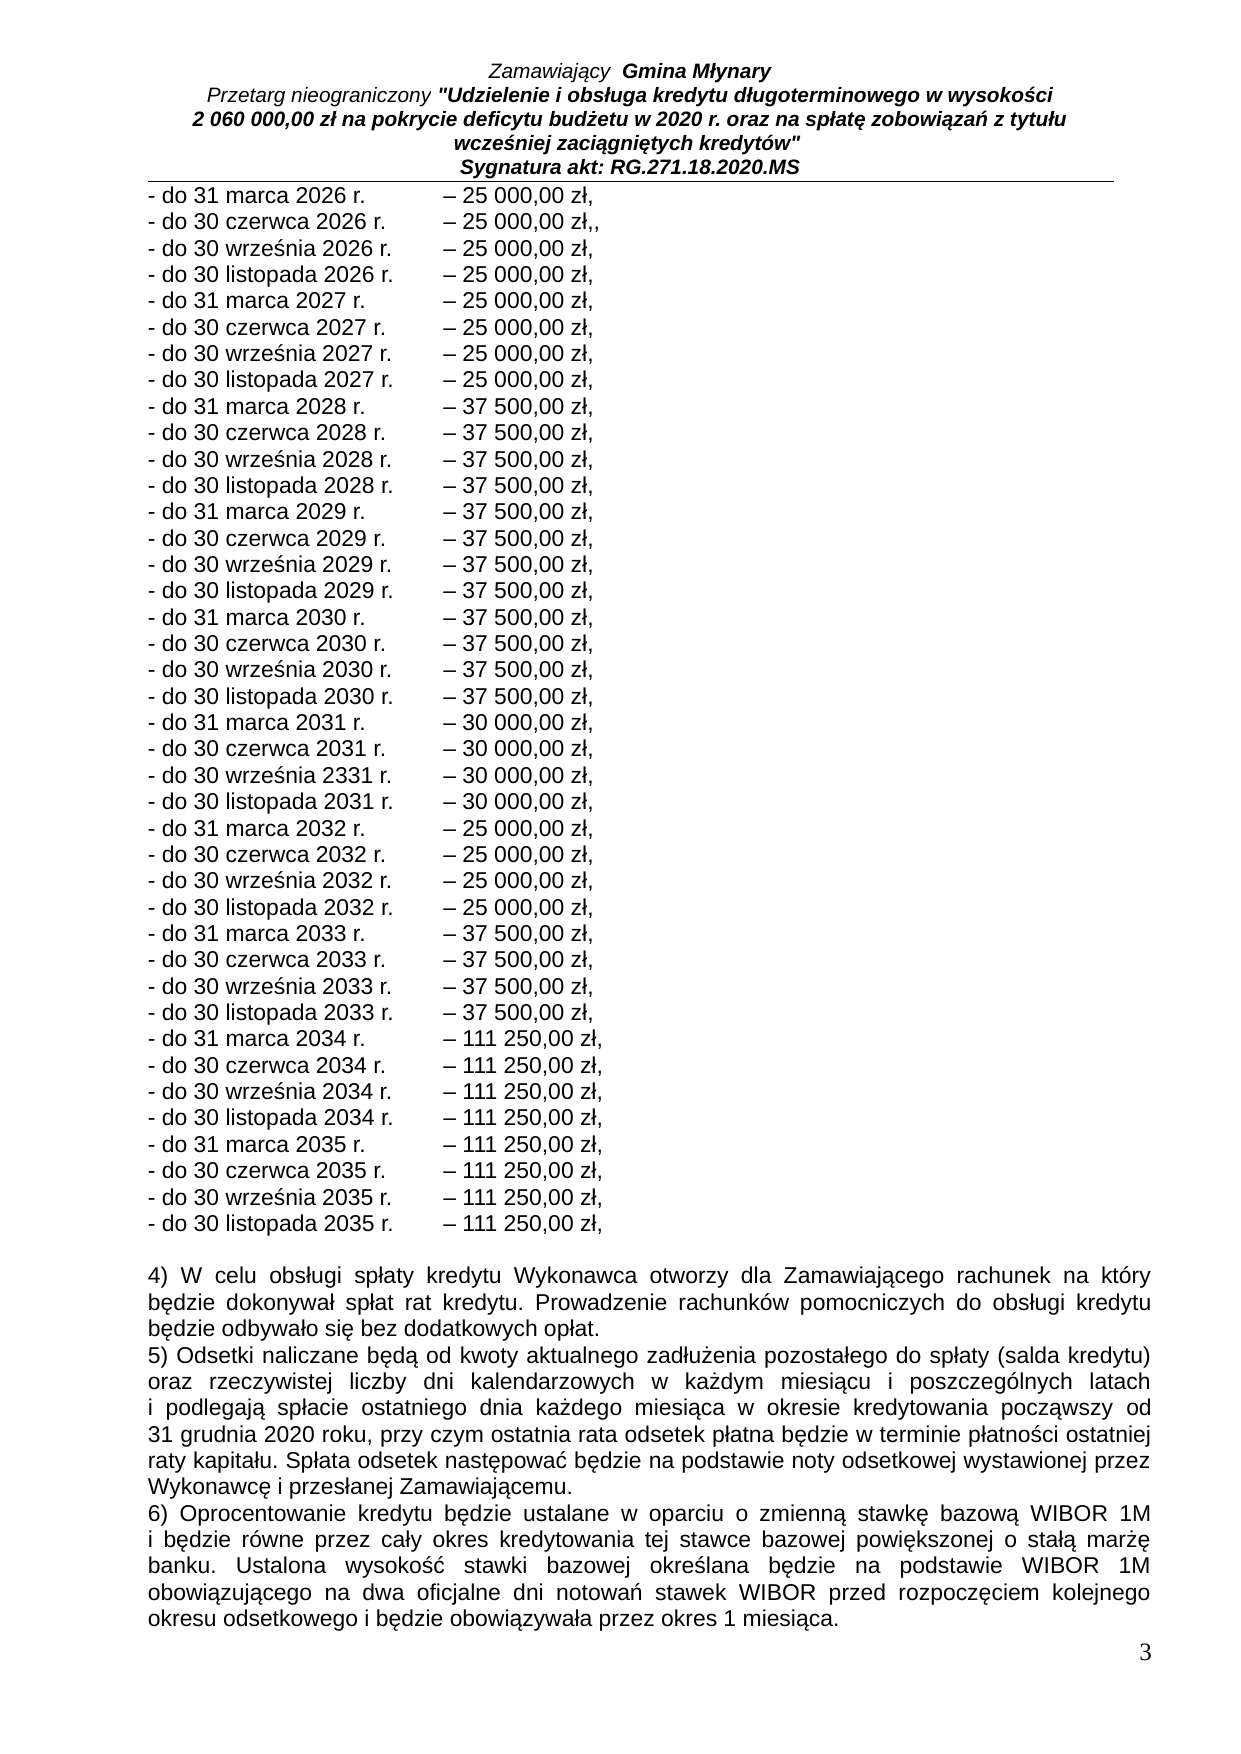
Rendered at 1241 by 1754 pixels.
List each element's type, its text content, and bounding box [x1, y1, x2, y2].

text - do 31 marca 2035 r. – 111 250,00 zł, [148, 1131, 1152, 1157]
text - do 30 listopada 2033 r. – 37 500,00 zł, [148, 999, 1152, 1025]
text - do 30 września 2034 r. – 111 250,00 zł, [148, 1078, 1152, 1104]
text - do 30 listopada 2026 r. – 25 000,00 zł, [148, 261, 1152, 287]
text - do 31 marca 2026 r. – 25 000,00 zł, [148, 182, 1152, 208]
text - do 30 czerwca 2034 r. – 111 250,00 zł, [148, 1052, 1152, 1078]
text 6) Oprocentowanie kredytu będzie ustalane w oparciu o zmienną stawkę bazową WIBOR 1M i będzie równe przez cały okres kredytowania tej stawce bazowej powiększonej o stałą marżę banku. Ustalona wysokość stawki bazowej określana będzie na podstawie WIBOR 1M obowiązującego na dwa oficjalne dni notowań stawek WIBOR przed rozpoczęciem kolejnego okresu odsetkowego i będzie obowiązywała przez okres 1 miesiąca. [148, 1500, 1152, 1631]
text - do 30 listopada 2027 r. – 25 000,00 zł, [148, 366, 1152, 393]
text - do 30 września 2035 r. – 111 250,00 zł, [148, 1183, 1152, 1210]
text - do 30 listopada 2031 r. – 30 000,00 zł, [148, 788, 1152, 814]
text - do 31 marca 2031 r. – 30 000,00 zł, [148, 709, 1152, 735]
text - do 30 września 2032 r. – 25 000,00 zł, [148, 867, 1152, 893]
text - do 30 czerwca 2027 r. – 25 000,00 zł, [148, 314, 1152, 340]
text - do 31 marca 2027 r. – 25 000,00 zł, [148, 287, 1152, 314]
text 4) W celu obsługi spłaty kredytu Wykonawca otworzy dla Zamawiającego rachunek na który będzie dokonywał spłat rat kredytu. Prowadzenie rachunków pomocniczych do obsługi kredytu będzie odbywało się bez dodatkowych opłat. [148, 1262, 1152, 1342]
text - do 31 marca 2028 r. – 37 500,00 zł, [148, 393, 1152, 419]
text - do 30 września 2029 r. – 37 500,00 zł, [148, 551, 1152, 577]
text 5) Odsetki naliczane będą od kwoty aktualnego zadłużenia pozostałego do spłaty (salda kredytu) oraz rzeczywistej liczby dni kalendarzowych w każdym miesiącu i poszczególnych latach i podlegają spłacie ostatniego dnia każdego miesiąca w okresie kredytowania począwszy od 31 grudnia 2020 roku, przy czym ostatnia rata odsetek płatna będzie w terminie płatności ostatniej raty kapitału. Spłata odsetek następować będzie na podstawie noty odsetkowej wystawionej przez Wykonawcę i przesłanej Zamawiającemu. [148, 1342, 1152, 1500]
text - do 30 czerwca 2032 r. – 25 000,00 zł, [148, 841, 1152, 867]
text - do 30 czerwca 2026 r. – 25 000,00 zł,, [148, 208, 1152, 235]
text - do 30 listopada 2029 r. – 37 500,00 zł, [148, 577, 1152, 604]
text - do 30 września 2030 r. – 37 500,00 zł, [148, 656, 1152, 683]
text - do 30 czerwca 2029 r. – 37 500,00 zł, [148, 524, 1152, 551]
text - do 30 listopada 2032 r. – 25 000,00 zł, [148, 893, 1152, 920]
text - do 30 czerwca 2028 r. – 37 500,00 zł, [148, 419, 1152, 446]
text - do 31 marca 2029 r. – 37 500,00 zł, [148, 498, 1152, 524]
text - do 30 czerwca 2030 r. – 37 500,00 zł, [148, 630, 1152, 656]
text - do 30 września 2331 r. – 30 000,00 zł, [148, 762, 1152, 788]
text - do 30 listopada 2028 r. – 37 500,00 zł, [148, 472, 1152, 498]
text - do 30 czerwca 2033 r. – 37 500,00 zł, [148, 946, 1152, 973]
text - do 30 listopada 2030 r. – 37 500,00 zł, [148, 683, 1152, 709]
text - do 30 września 2033 r. – 37 500,00 zł, [148, 973, 1152, 999]
text - do 30 czerwca 2031 r. – 30 000,00 zł, [148, 735, 1152, 762]
text - do 30 listopada 2034 r. – 111 250,00 zł, [148, 1104, 1152, 1131]
text - do 31 marca 2033 r. – 37 500,00 zł, [148, 920, 1152, 946]
text - do 30 września 2026 r. – 25 000,00 zł, [148, 235, 1152, 261]
text - do 30 czerwca 2035 r. – 111 250,00 zł, [148, 1157, 1152, 1183]
text - do 30 września 2028 r. – 37 500,00 zł, [148, 446, 1152, 472]
text - do 31 marca 2034 r. – 111 250,00 zł, [148, 1025, 1152, 1052]
text - do 31 marca 2030 r. – 37 500,00 zł, [148, 604, 1152, 630]
text - do 30 listopada 2035 r. – 111 250,00 zł, [148, 1210, 1152, 1236]
text - do 31 marca 2032 r. – 25 000,00 zł, [148, 814, 1152, 841]
text - do 30 września 2027 r. – 25 000,00 zł, [148, 340, 1152, 366]
